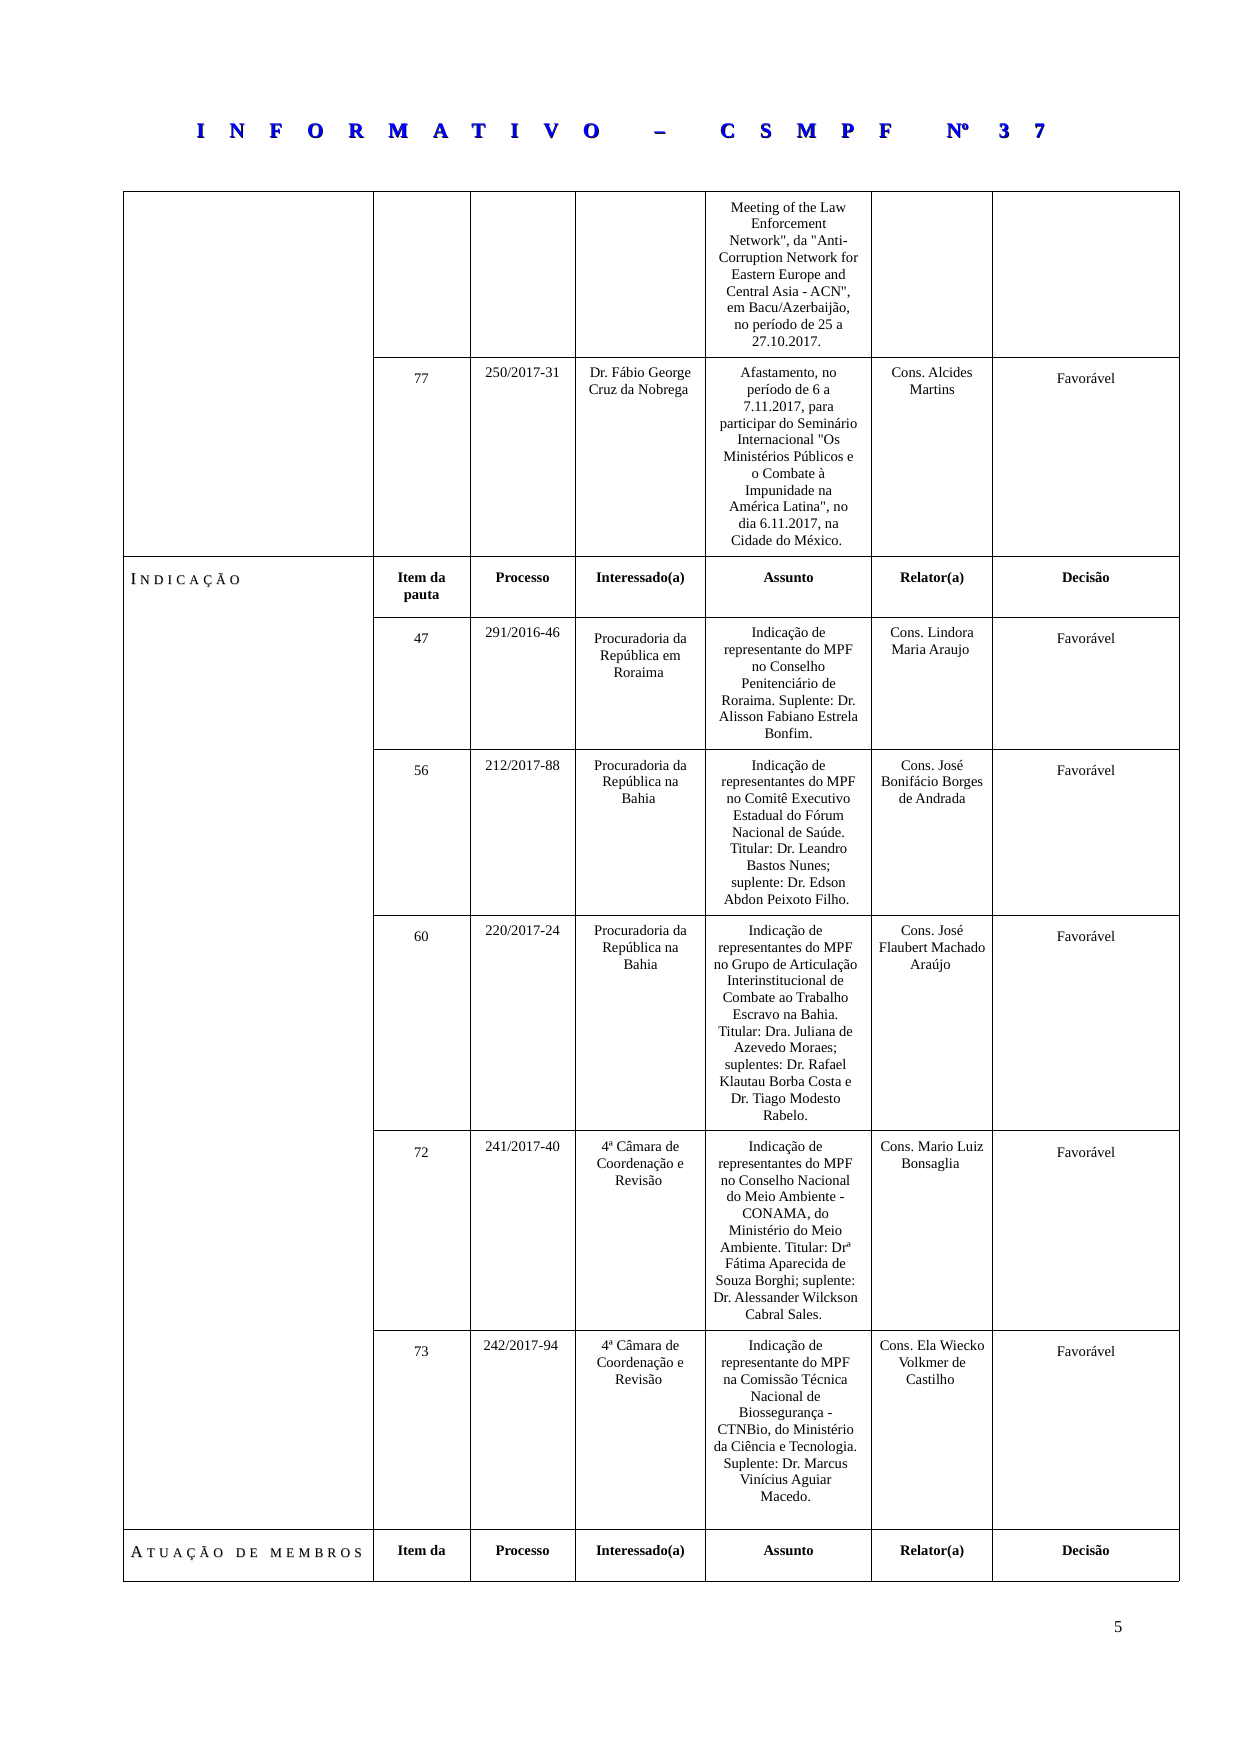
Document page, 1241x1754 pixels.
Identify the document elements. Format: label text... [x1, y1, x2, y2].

table_cell Procuradoria da República na Bahia [576, 750, 705, 914]
table_cell 77 [374, 358, 470, 556]
table_cell 4ª Câmara de Coordenação e Revisão [576, 1331, 705, 1529]
table_cell 241/2017-40 [471, 1131, 575, 1329]
table_cell Cons. José Bonifácio Borges de Andrada [872, 750, 992, 914]
table_cell Atuação de membros [124, 1530, 373, 1581]
table_cell Indicação de representantes do MPF no Conselho Nacional do Meio Ambiente - CONAMA, do Ministério do Meio Ambiente. Titular: Drª Fátima Aparecida de Souza Borghi; suplente: Dr. Alessander Wilckson Cabral Sales. [706, 1131, 871, 1329]
table_cell 212/2017-88 [471, 750, 575, 914]
table_cell [124, 192, 373, 556]
table_cell Procuradoria da República em Roraima [576, 618, 705, 749]
table_cell Cons. Lindora Maria Araujo [872, 618, 992, 749]
table_cell [872, 192, 992, 357]
table_cell Relator(a) [872, 1530, 992, 1581]
table_cell Indicação [124, 557, 373, 1529]
table_cell Relator(a) [872, 557, 992, 617]
table_cell Interessado(a) [576, 557, 705, 617]
table_cell Favorável [993, 750, 1179, 914]
table_cell 60 [374, 916, 470, 1130]
table_cell Indicação de representante do MPF no Conselho Penitenciário de Roraima. Suplente: Dr. Alisson Fabiano Estrela Bonfim. [706, 618, 871, 749]
table_cell 250/2017-31 [471, 358, 575, 556]
table_cell Afastamento, no período de 6 a 7.11.2017, para participar do Seminário Internacional "Os Ministérios Públicos e o Combate à Impunidade na América Latina", no dia 6.11.2017, na Cidade do México. [706, 358, 871, 556]
table_cell 72 [374, 1131, 470, 1329]
table_cell Indicação de representantes do MPF no Grupo de Articulação Interinstitucional de Combate ao Trabalho Escravo na Bahia. Titular: Dra. Juliana de Azevedo Moraes; suplentes: Dr. Rafael Klautau Borba Costa e Dr. Tiago Modesto Rabelo. [706, 916, 871, 1130]
table_cell 4ª Câmara de Coordenação e Revisão [576, 1131, 705, 1329]
table_cell Item da [374, 1530, 470, 1581]
table_cell Cons. José Flaubert Machado Araújo [872, 916, 992, 1130]
table_cell Assunto [706, 557, 871, 617]
table_cell Cons. Alcides Martins [872, 358, 992, 556]
table_cell Cons. Ela Wiecko Volkmer de Castilho [872, 1331, 992, 1529]
table_cell [993, 192, 1179, 357]
table_cell 73 [374, 1331, 470, 1529]
table_cell Assunto [706, 1530, 871, 1581]
table_cell Dr. Fábio George Cruz da Nobrega [576, 358, 705, 556]
table_cell Item da pauta [374, 557, 470, 617]
table_cell Favorável [993, 1331, 1179, 1529]
table_cell Interessado(a) [576, 1530, 705, 1581]
table_cell [576, 192, 705, 357]
table_cell 56 [374, 750, 470, 914]
table_cell Processo [471, 1530, 575, 1581]
table_cell Meeting of the Law Enforcement Network", da "Anti-Corruption Network for Eastern Europe and Central Asia - ACN", em Bacu/Azerbaijão, no período de 25 a 27.10.2017. [706, 192, 871, 357]
table_cell Indicação de representante do MPF na Comissão Técnica Nacional de Biossegurança - CTNBio, do Ministério da Ciência e Tecnologia. Suplente: Dr. Marcus Vinícius Aguiar Macedo. [706, 1331, 871, 1529]
table_cell Processo [471, 557, 575, 617]
table_cell Decisão [993, 557, 1179, 617]
table_cell 291/2016-46 [471, 618, 575, 749]
table_cell [471, 192, 575, 357]
table_cell 242/2017-94 [471, 1331, 575, 1529]
table_cell 220/2017-24 [471, 916, 575, 1130]
table_cell [374, 192, 470, 357]
table_cell Favorável [993, 916, 1179, 1130]
table_cell Cons. Mario Luiz Bonsaglia [872, 1131, 992, 1329]
table_cell Favorável [993, 618, 1179, 749]
table_cell Indicação de representantes do MPF no Comitê Executivo Estadual do Fórum Nacional de Saúde. Titular: Dr. Leandro Bastos Nunes; suplente: Dr. Edson Abdon Peixoto Filho. [706, 750, 871, 914]
table_cell Decisão [993, 1530, 1179, 1581]
table_cell Procuradoria da República na Bahia [576, 916, 705, 1130]
table_cell Favorável [993, 1131, 1179, 1329]
table_cell 47 [374, 618, 470, 749]
table_cell Favorável [993, 358, 1179, 556]
